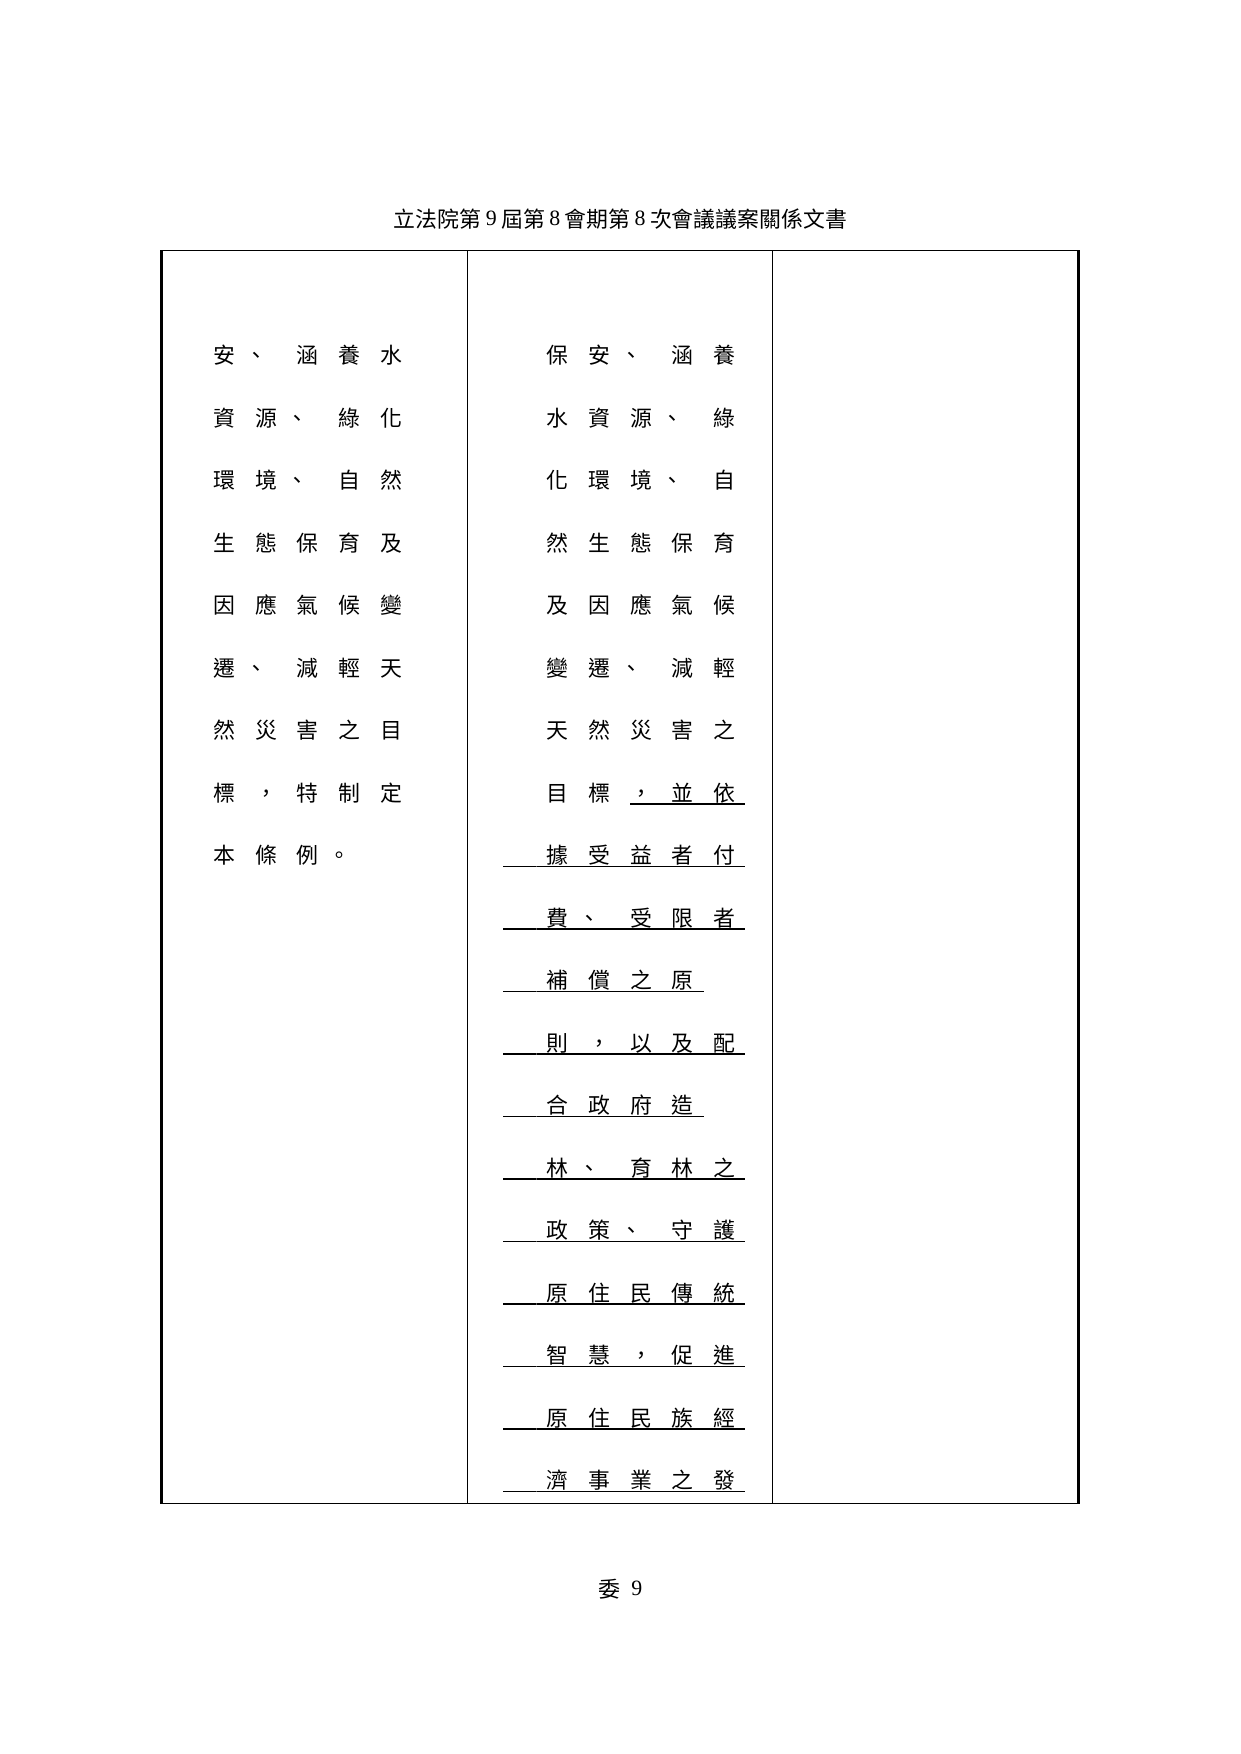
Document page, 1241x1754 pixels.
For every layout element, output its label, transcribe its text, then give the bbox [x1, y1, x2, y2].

table_cell 保安、涵養水資源、綠化環境、自然生態保育及因應氣候變遷、減輕天然災害之目標，並依據受益者付費、受限者補償之原則，以及配合政府造林、育林之政策、守護原住民傳統智慧，促進原住民族經濟事業之發 [468, 251, 772, 1503]
table_cell [773, 251, 1077, 1503]
table_cell 安、涵養水資源、綠化環境、自然生態保育及因應氣候變遷、減輕天然災害之目標，特制定本條例。 [163, 251, 467, 1503]
